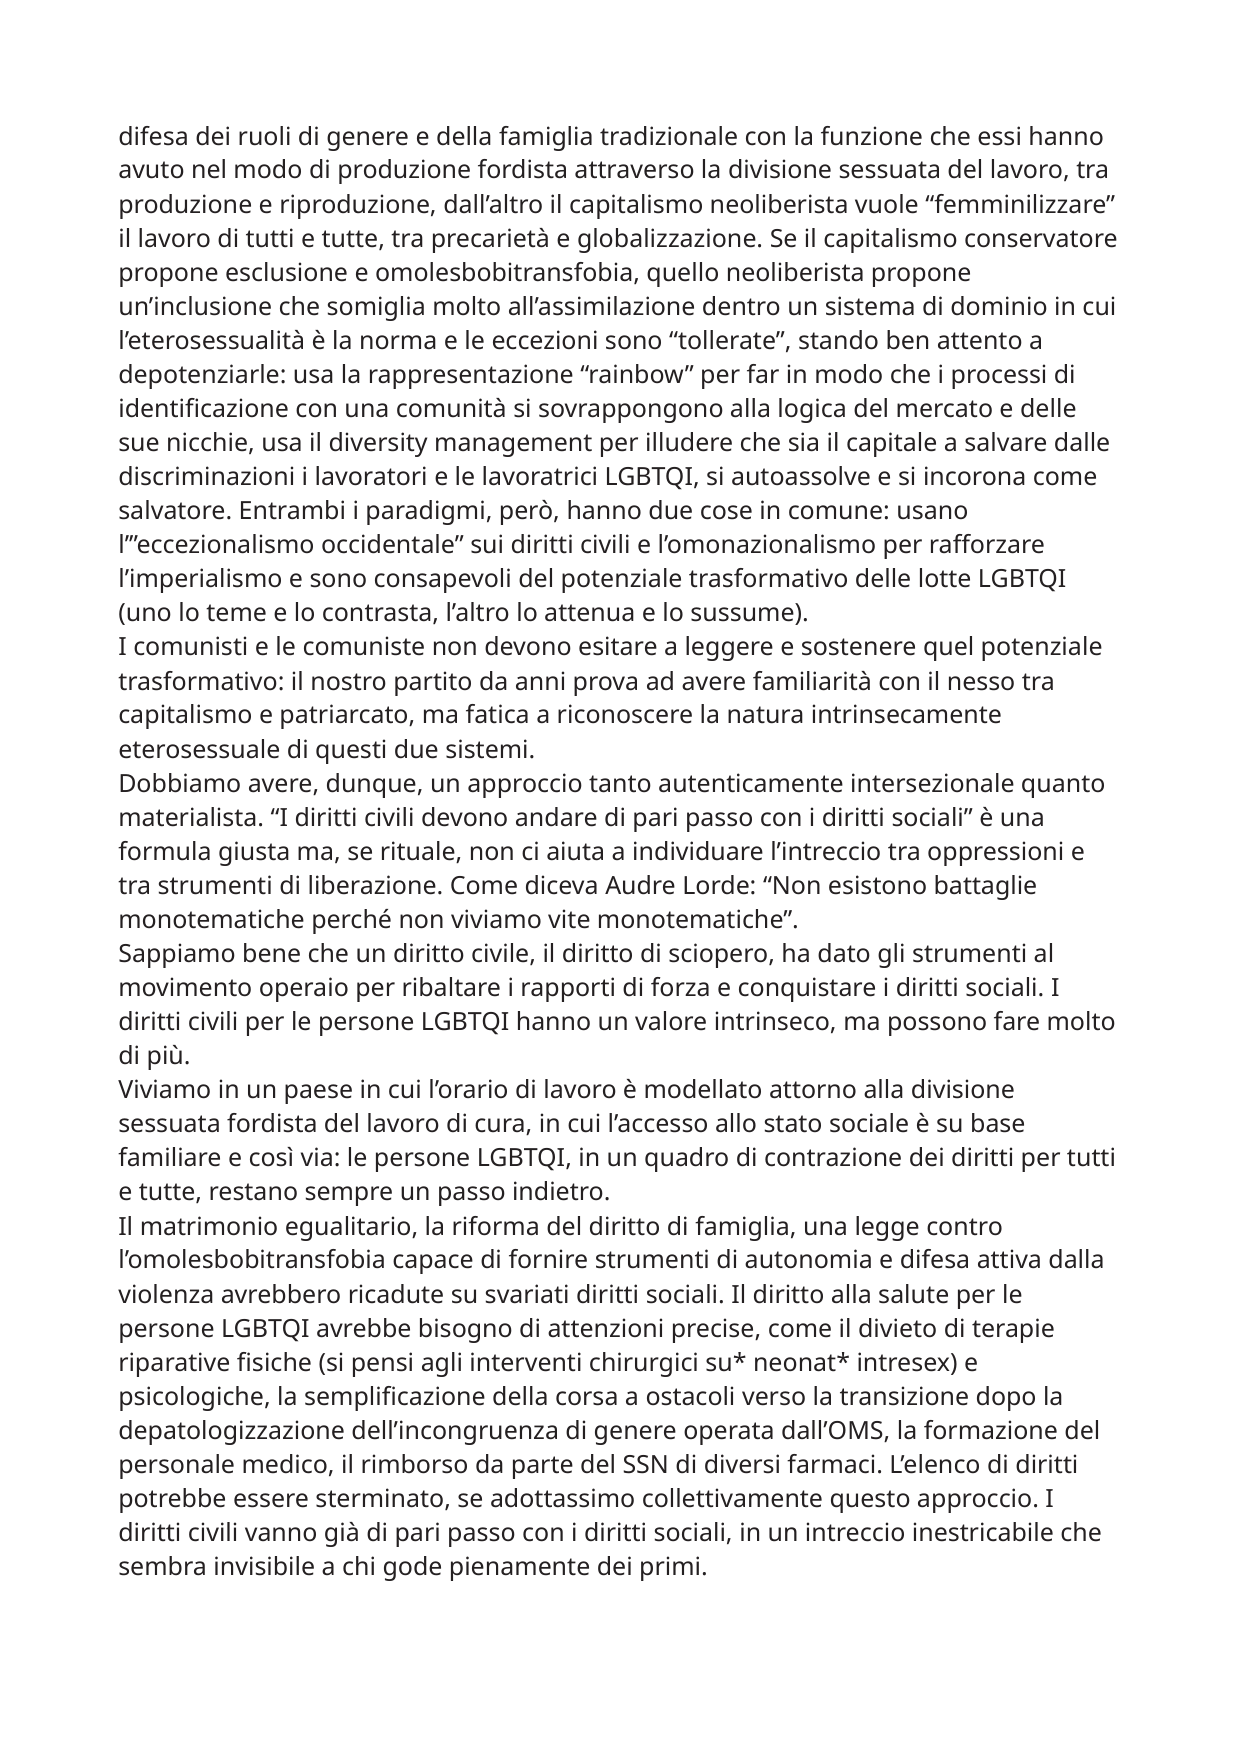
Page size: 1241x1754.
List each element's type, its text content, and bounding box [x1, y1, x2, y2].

text Sappiamo bene che un diritto civile, il diritto di sciopero, ha dato gli strumenti al movimento operaio per ribaltare i rapporti di forza e conquistare i diritti sociali. I diritti civili per le persone LGBTQI hanno un valore intrinseco, ma possono fare molto di più. [118, 936, 1122, 1072]
text difesa dei ruoli di genere e della famiglia tradizionale con la funzione che essi hanno avuto nel modo di produzione fordista attraverso la divisione sessuata del lavoro, tra produzione e riproduzione, dall’altro il capitalismo neoliberista vuole “femminilizzare” il lavoro di tutti e tutte, tra precarietà e globalizzazione. Se il capitalismo conservatore propone esclusione e omolesbobitransfobia, quello neoliberista propone un’inclusione che somiglia molto all’assimilazione dentro un sistema di dominio in cui l’eterosessualità è la norma e le eccezioni sono “tollerate”, stando ben attento a depotenziarle: usa la rappresentazione “rainbow” per far in modo che i processi di identificazione con una comunità si sovrappongono alla logica del mercato e delle sue nicchie, usa il diversity management per illudere che sia il capitale a salvare dalle discriminazioni i lavoratori e le lavoratrici LGBTQI, si autoassolve e si incorona come salvatore. Entrambi i paradigmi, però, hanno due cose in comune: usano l’”eccezionalismo occidentale” sui diritti civili e l’omonazionalismo per rafforzare l’imperialismo e sono consapevoli del potenziale trasformativo delle lotte LGBTQI (uno lo teme e lo contrasta, l’altro lo attenua e lo sussume). [118, 118, 1122, 629]
text Il matrimonio egualitario, la riforma del diritto di famiglia, una legge contro l’omolesbobitransfobia capace di fornire strumenti di autonomia e difesa attiva dalla violenza avrebbero ricadute su svariati diritti sociali. Il diritto alla salute per le persone LGBTQI avrebbe bisogno di attenzioni precise, come il divieto di terapie riparative fisiche (si pensi agli interventi chirurgici su* neonat* intresex) e psicologiche, la semplificazione della corsa a ostacoli verso la transizione dopo la depatologizzazione dell’incongruenza di genere operata dall’OMS, la formazione del personale medico, il rimborso da parte del SSN di diversi farmaci. L’elenco di diritti potrebbe essere sterminato, se adottassimo collettivamente questo approccio. I diritti civili vanno già di pari passo con i diritti sociali, in un intreccio inestricabile che sembra invisibile a chi gode pienamente dei primi. [118, 1208, 1122, 1583]
text I comunisti e le comuniste non devono esitare a leggere e sostenere quel potenziale trasformativo: il nostro partito da anni prova ad avere familiarità con il nesso tra capitalismo e patriarcato, ma fatica a riconoscere la natura intrinsecamente eterosessuale di questi due sistemi. [118, 629, 1122, 765]
text Viviamo in un paese in cui l’orario di lavoro è modellato attorno alla divisione sessuata fordista del lavoro di cura, in cui l’accesso allo stato sociale è su base familiare e così via: le persone LGBTQI, in un quadro di contrazione dei diritti per tutti e tutte, restano sempre un passo indietro. [118, 1072, 1122, 1208]
text Dobbiamo avere, dunque, un approccio tanto autenticamente intersezionale quanto materialista. “I diritti civili devono andare di pari passo con i diritti sociali” è una formula giusta ma, se rituale, non ci aiuta a individuare l’intreccio tra oppressioni e tra strumenti di liberazione. Come diceva Audre Lorde: “Non esistono battaglie monotematiche perché non viviamo vite monotematiche”. [118, 765, 1122, 936]
